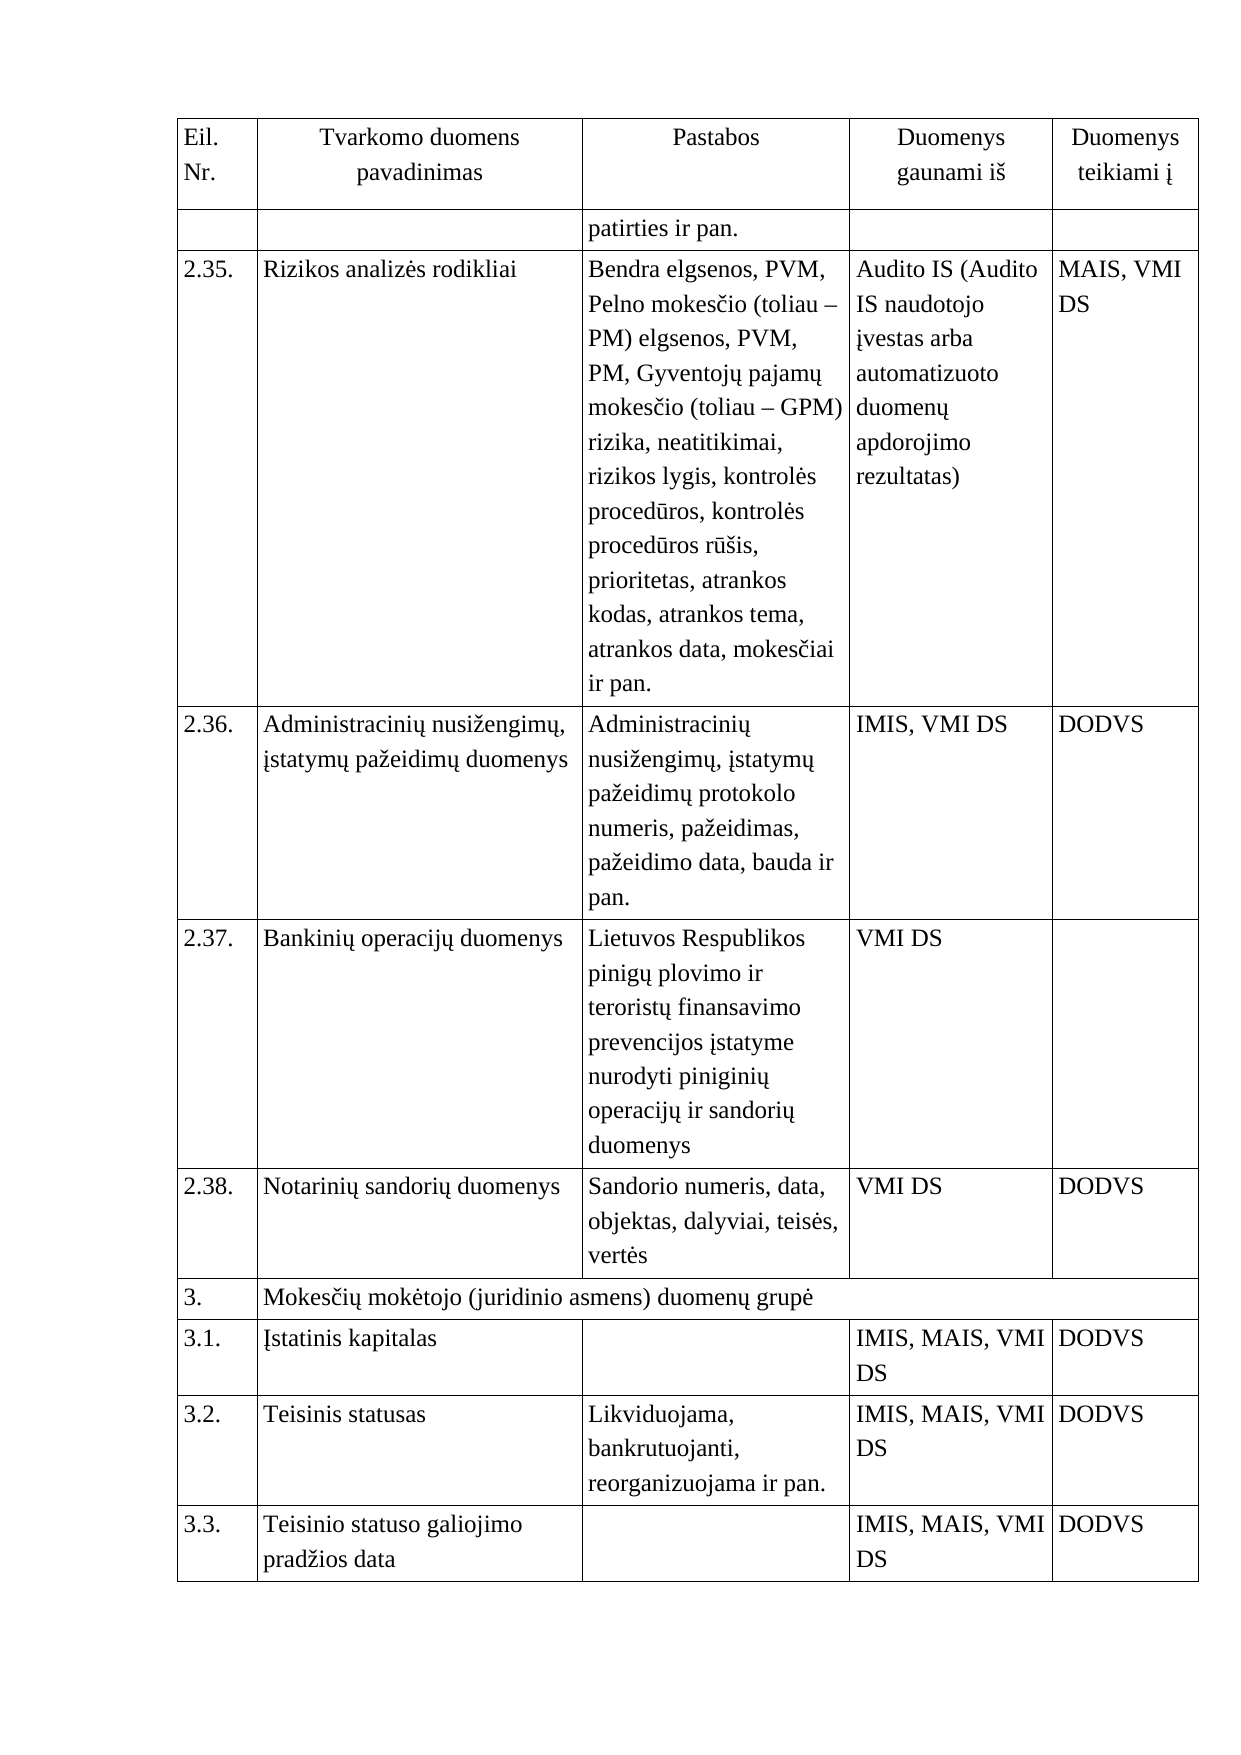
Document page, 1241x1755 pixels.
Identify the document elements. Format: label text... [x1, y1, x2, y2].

table_cell Administracinių nusižengimų, įstatymų pažeidimų duomenys [258, 707, 582, 919]
table_cell 3.2. [178, 1396, 257, 1505]
table_cell 2.35. [178, 251, 257, 706]
table_cell Audito IS (Audito IS naudotojo įvestas arba automatizuoto duomenų apdorojimo rezultatas) [850, 251, 1052, 706]
table_cell 2.36. [178, 707, 257, 919]
table_header Duomenys gaunami iš [850, 119, 1052, 209]
table_cell DODVS [1053, 707, 1198, 919]
table_cell [258, 210, 582, 250]
table_cell 2.38. [178, 1169, 257, 1278]
table_cell DODVS [1053, 1506, 1198, 1581]
table_cell 3.3. [178, 1506, 257, 1581]
table_cell Bendra elgsenos, PVM, Pelno mokesčio (toliau – PM) elgsenos, PVM, PM, Gyventojų pajamų mokesčio (toliau – GPM) rizika, neatitikimai, rizikos lygis, kontrolės procedūros, kontrolės procedūros rūšis, prioritetas, atrankos kodas, atrankos tema, atrankos data, mokesčiai ir pan. [583, 251, 849, 706]
table_cell Likviduojama, bankrutuojanti, reorganizuojama ir pan. [583, 1396, 849, 1505]
table_cell Sandorio numeris, data, objektas, dalyviai, teisės, vertės [583, 1169, 849, 1278]
table_cell Notarinių sandorių duomenys [258, 1169, 582, 1278]
table_cell [583, 1320, 849, 1395]
table_cell [178, 210, 257, 250]
table_cell [583, 1506, 849, 1581]
table_cell DODVS [1053, 1320, 1198, 1395]
table_cell Administracinių nusižengimų, įstatymų pažeidimų protokolo numeris, pažeidimas, pažeidimo data, bauda ir pan. [583, 707, 849, 919]
table_cell [1053, 210, 1198, 250]
table_cell patirties ir pan. [583, 210, 849, 250]
table_cell Mokesčių mokėtojo (juridinio asmens) duomenų grupė [258, 1279, 1198, 1319]
table_cell Teisinio statuso galiojimo pradžios data [258, 1506, 582, 1581]
table_cell VMI DS [850, 1169, 1052, 1278]
table_cell Lietuvos Respublikos pinigų plovimo ir teroristų finansavimo prevencijos įstatyme nurodyti piniginių operacijų ir sandorių duomenys [583, 920, 849, 1167]
table_cell VMI DS [850, 920, 1052, 1167]
table_header Duomenys teikiami į [1053, 119, 1198, 209]
table_cell MAIS, VMI DS [1053, 251, 1198, 706]
table_cell DODVS [1053, 1169, 1198, 1278]
table_cell 3. [178, 1279, 257, 1319]
table_cell 3.1. [178, 1320, 257, 1395]
table_header Tvarkomo duomens pavadinimas [258, 119, 582, 209]
table_cell Rizikos analizės rodikliai [258, 251, 582, 706]
table_cell 2.37. [178, 920, 257, 1167]
table_cell Įstatinis kapitalas [258, 1320, 582, 1395]
table_cell IMIS, VMI DS [850, 707, 1052, 919]
table_cell DODVS [1053, 1396, 1198, 1505]
table_cell IMIS, MAIS, VMI DS [850, 1506, 1052, 1581]
table_header Pastabos [583, 119, 849, 209]
table_cell Bankinių operacijų duomenys [258, 920, 582, 1167]
table_cell [850, 210, 1052, 250]
table_cell Teisinis statusas [258, 1396, 582, 1505]
table_cell IMIS, MAIS, VMI DS [850, 1396, 1052, 1505]
table_cell [1053, 920, 1198, 1167]
table_header Eil. Nr. [178, 119, 257, 209]
table_cell IMIS, MAIS, VMI DS [850, 1320, 1052, 1395]
